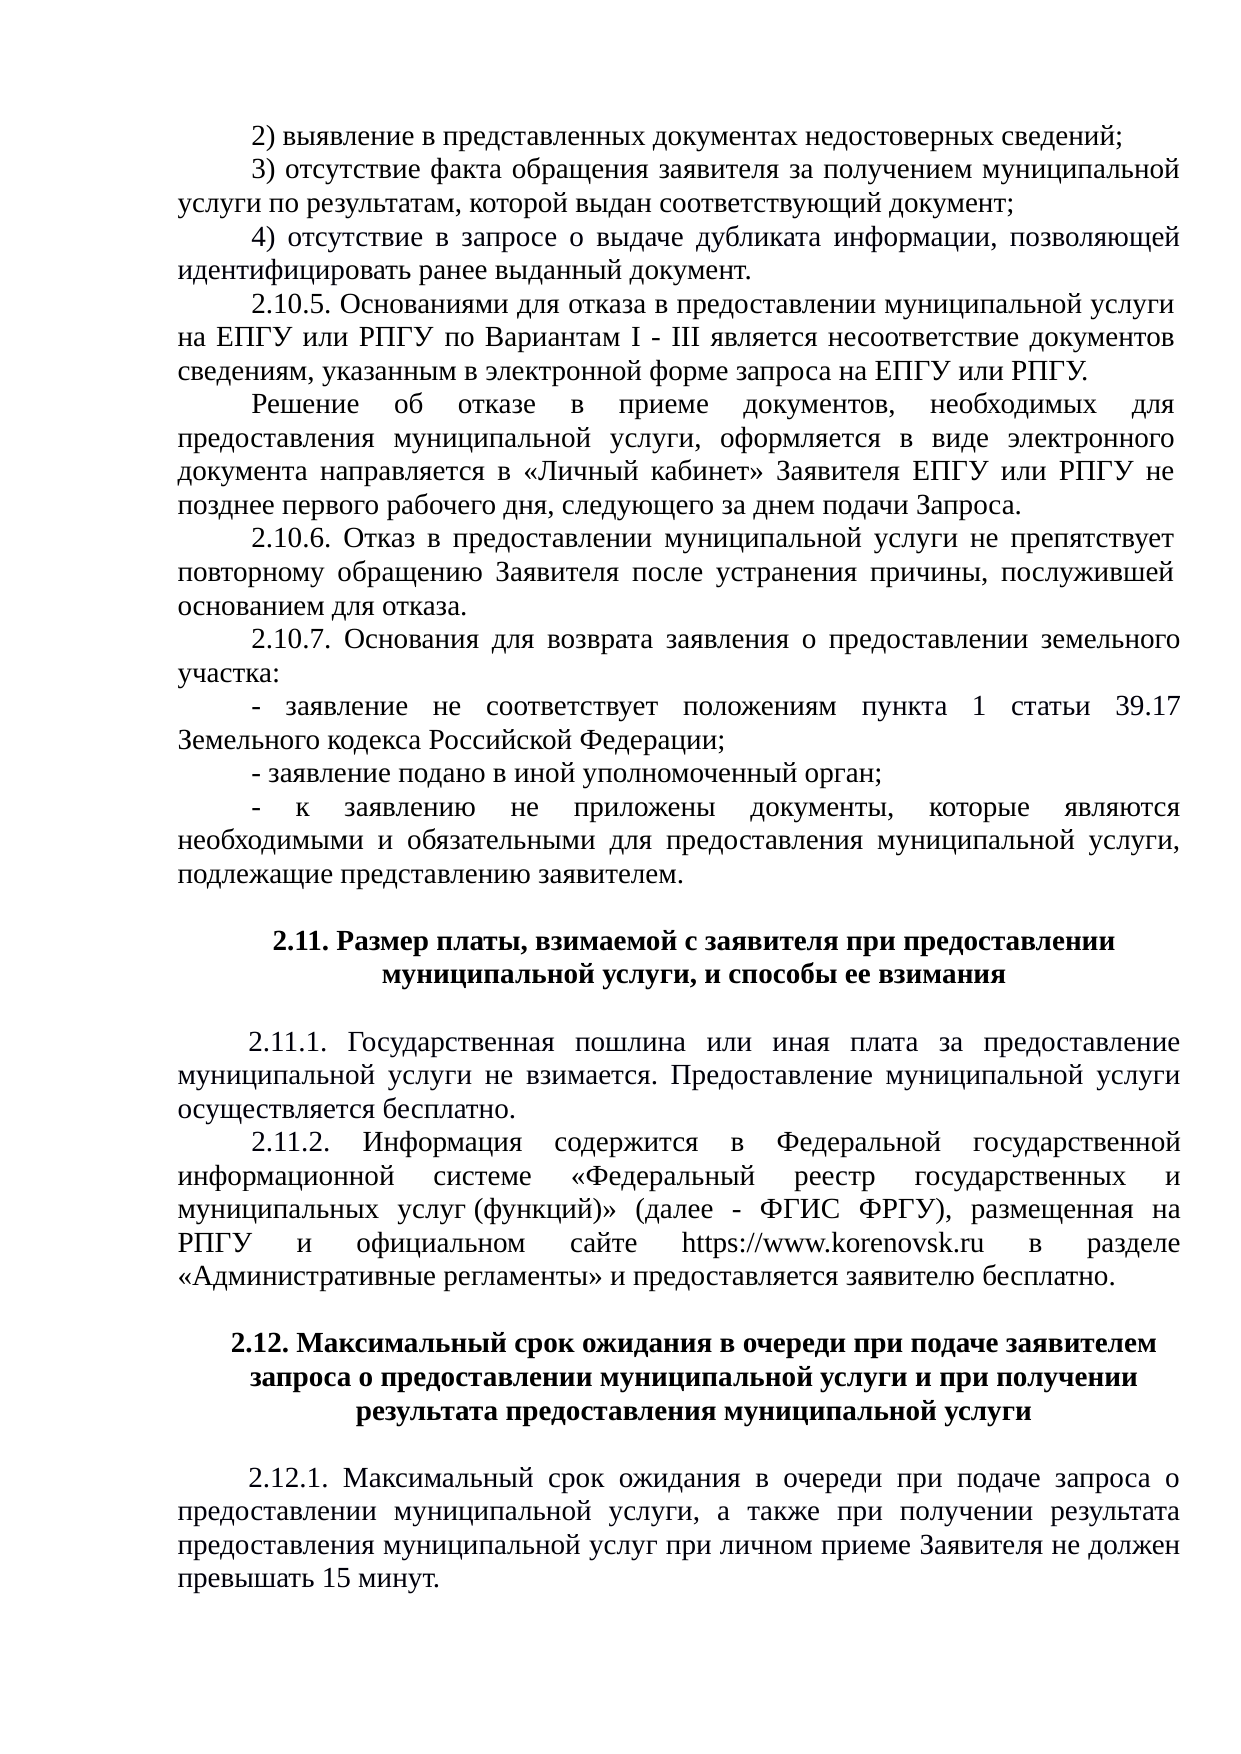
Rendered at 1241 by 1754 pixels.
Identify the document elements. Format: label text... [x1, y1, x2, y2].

text 2.12.1. Максимальный срок ожидания в очереди при подаче запроса о предоставлении муниципальной услуги, а также при получении результата предоставления муниципальной услуг при личном приеме Заявителя не должен превышать 15 минут. [177, 1460, 1181, 1594]
text 2.10.6. Отказ в предоставлении муниципальной услуги не препятствует повторному обращению Заявителя после устранения причины, послужившей основанием для отказа. [177, 521, 1175, 621]
text 2.11.2. Информация содержится в Федеральной государственной информационной системе «Федеральный реестр государственных и муниципальных услуг (функций)» (далее - ФГИС ФРГУ), размещенная на РПГУ и официальном сайте https://www.korenovsk.ru в разделе «Административные регламенты» и предоставляется заявителю бесплатно. [177, 1124, 1181, 1292]
text - заявление подано в иной уполномоченный орган; [177, 755, 1181, 789]
text 2.10.7. Основания для возврата заявления о предоставлении земельного участка: [177, 621, 1181, 688]
text - к заявлению не приложены документы, которые являются необходимыми и обязательными для предоставления муниципальной услуги, подлежащие представлению заявителем. [177, 789, 1181, 889]
text - заявление не соответствует положениям пункта 1 статьи 39.17 Земельного кодекса Российской Федерации; [177, 688, 1181, 755]
text 2.12. Максимальный срок ожидания в очереди при подаче заявителем запроса о предоставлении муниципальной услуги и при получении результата предоставления муниципальной услуги [177, 1326, 1211, 1426]
text 2.10.5. Основаниями для отказа в предоставлении муниципальной услуги на ЕПГУ или РПГУ по Вариантам I - III является несоответствие документов сведениям, указанным в электронной форме запроса на ЕПГУ или РПГУ. [177, 286, 1175, 386]
text 3) отсутствие факта обращения заявителя за получением муниципальной услуги по результатам, которой выдан соответствующий документ; [177, 152, 1181, 219]
text 2.11. Размер платы, взимаемой с заявителя при предоставлении муниципальной услуги, и способы ее взимания [177, 923, 1211, 990]
text 2) выявление в представленных документах недостоверных сведений; [177, 118, 1181, 152]
text 2.11.1. Государственная пошлина или иная плата за предоставление муниципальной услуги не взимается. Предоставление муниципальной услуги осуществляется бесплатно. [177, 1024, 1181, 1124]
text Решение об отказе в приеме документов, необходимых для предоставления муниципальной услуги, оформляется в виде электронного документа направляется в «Личный кабинет» Заявителя ЕПГУ или РПГУ не позднее первого рабочего дня, следующего за днем подачи Запроса. [177, 386, 1175, 521]
text 4) отсутствие в запросе о выдаче дубликата информации, позволяющей идентифицировать ранее выданный документ. [177, 219, 1181, 286]
